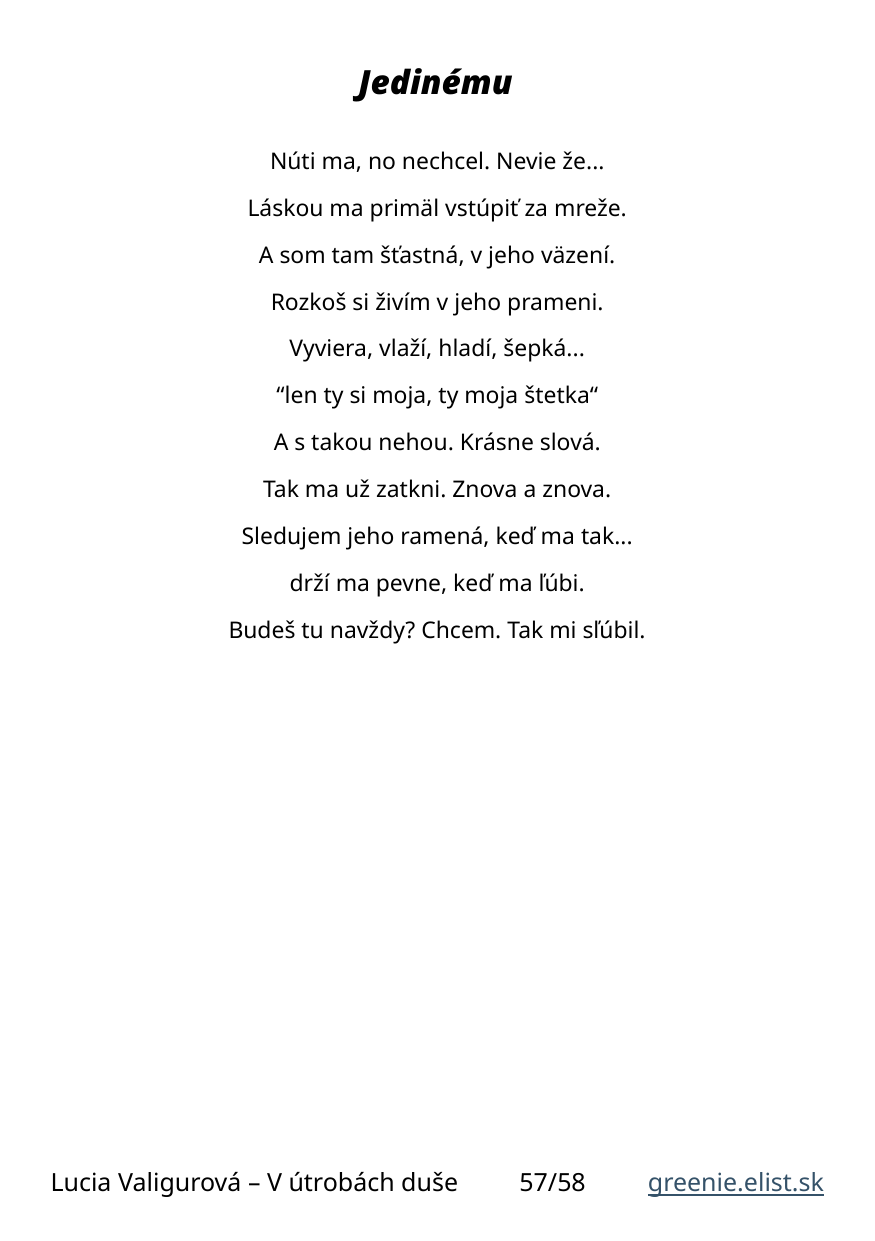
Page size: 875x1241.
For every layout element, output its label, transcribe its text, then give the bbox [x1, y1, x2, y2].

text Tak ma už zatkni. Znova a znova. [41, 473, 833, 504]
text “len ty si moja, ty moja štetka“ [41, 379, 833, 411]
text Vyviera, vlaží, hladí, šepká... [41, 332, 833, 364]
subtitle Jedinému [41, 59, 833, 104]
text A som tam šťastná, v jeho väzení. [41, 239, 833, 270]
text Sledujem jeho ramená, keď ma tak... [41, 520, 833, 551]
text drží ma pevne, keď ma ľúbi. [41, 567, 833, 598]
text A s takou nehou. Krásne slová. [41, 426, 833, 457]
text Núti ma, no nechcel. Nevie že... [41, 145, 833, 176]
text Budeš tu navždy? Chcem. Tak mi sľúbil. [41, 614, 833, 645]
text Rozkoš si živím v jeho prameni. [41, 286, 833, 317]
text Láskou ma primäl vstúpiť za mreže. [41, 192, 833, 223]
